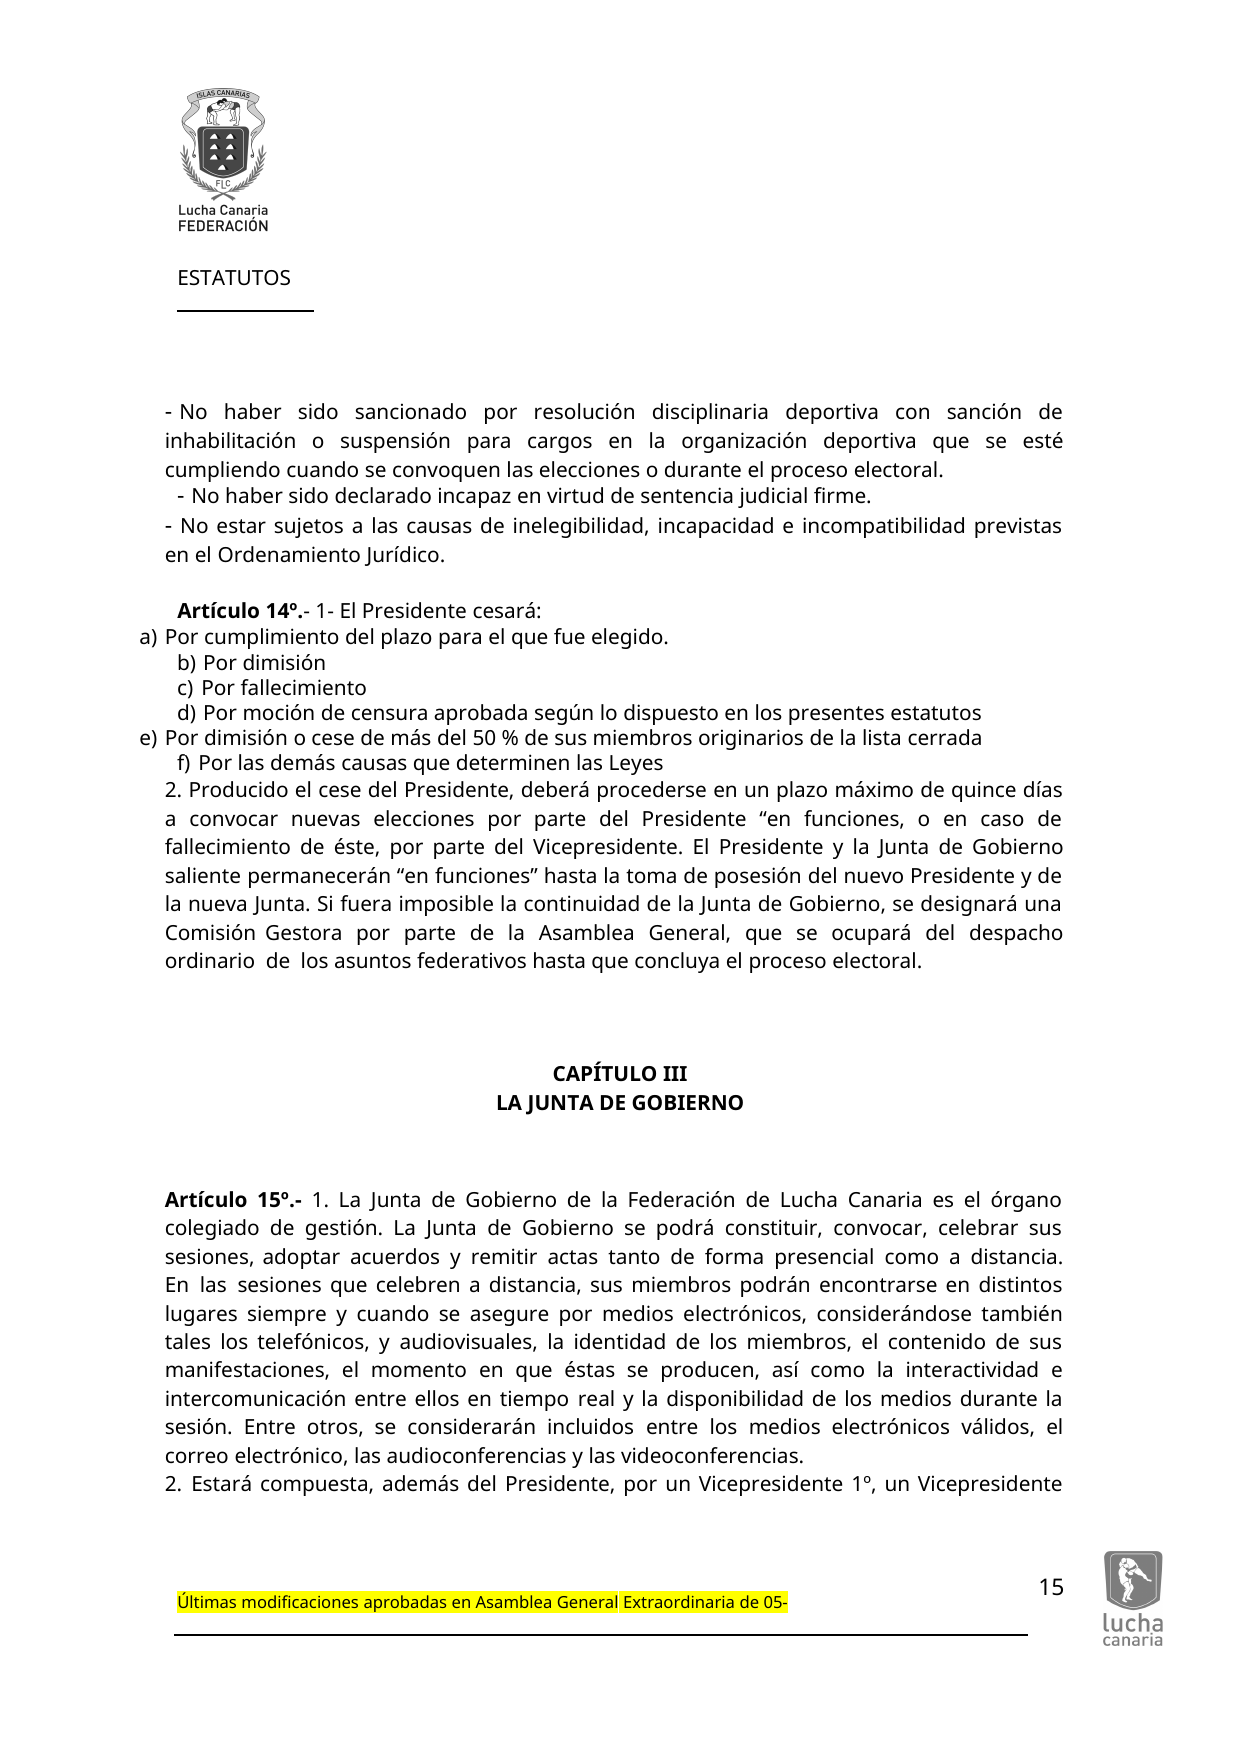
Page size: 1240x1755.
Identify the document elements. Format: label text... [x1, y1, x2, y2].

list Por las demás causas que determinen las Leyes [177, 751, 1075, 776]
text Artículo 14º.- 1- El Presidente cesará: [177, 596, 1075, 624]
list Por moción de censura aprobada según lo dispuesto en los presentes estatutos [177, 700, 1075, 725]
list No haber sido declarado incapaz en virtud de sentencia judicial firme. [177, 483, 1075, 509]
text 2. Producido el cese del Presidente, deberá procederse en un plazo máximo de quince días a convocar nuevas elecciones por parte del Presidente “en funciones, o en caso de fallecimiento de éste, por parte del Vicepresidente. El Presidente y la Junta de Gobierno saliente permanecerán “en funciones” hasta la toma de posesión del nuevo Presidente y de la nueva Junta. Si fuera imposible la continuidad de la Junta de Gobierno, se designará una Comisión Gestora por parte de la Asamblea General, que se ocupará del despacho ordinario de los asuntos federativos hasta que concluya el proceso electoral. [164, 776, 1064, 974]
text LA JUNTA DE GOBIERNO [384, 1088, 855, 1117]
subtitle CAPÍTULO III [384, 1059, 855, 1088]
list No estar sujetos a las causas de inelegibilidad, incapacidad e incompatibilidad previstas en el Ordenamiento Jurídico. [164, 509, 1064, 568]
list Estará compuesta, además del Presidente, por un Vicepresidente 1º, un Vicepresidente [164, 1469, 1063, 1498]
list Por cumplimiento del plazo para el que fue elegido. [139, 625, 1075, 650]
text Artículo 15º.- 1. La Junta de Gobierno de la Federación de Lucha Canaria es el órgano colegiado de gestión. La Junta de Gobierno se podrá constituir, convocar, celebrar sus sesiones, adoptar acuerdos y remitir actas tanto de forma presencial como a distancia. En las sesiones que celebren a distancia, sus miembros podrán encontrarse en distintos lugares siempre y cuando se asegure por medios electrónicos, considerándose también tales los telefónicos, y audiovisuales, la identidad de los miembros, el contenido de sus manifestaciones, el momento en que éstas se producen, así como la interactividad e intercomunicación entre ellos en tiempo real y la disponibilidad de los medios durante la sesión. Entre otros, se considerarán incluidos entre los medios electrónicos válidos, el correo electrónico, las audioconferencias y las videoconferencias. [164, 1185, 1063, 1469]
list Por fallecimiento [177, 675, 1075, 700]
list Por dimisión o cese de más del 50 % de sus miembros originarios de la lista cerrada [139, 725, 1075, 751]
list Por dimisión [177, 650, 1075, 675]
list No haber sido sancionado por resolución disciplinaria deportiva con sanción de inhabilitación o suspensión para cargos en la organización deportiva que se esté cumpliendo cuando se convoquen las elecciones o durante el proceso electoral. [164, 395, 1064, 483]
